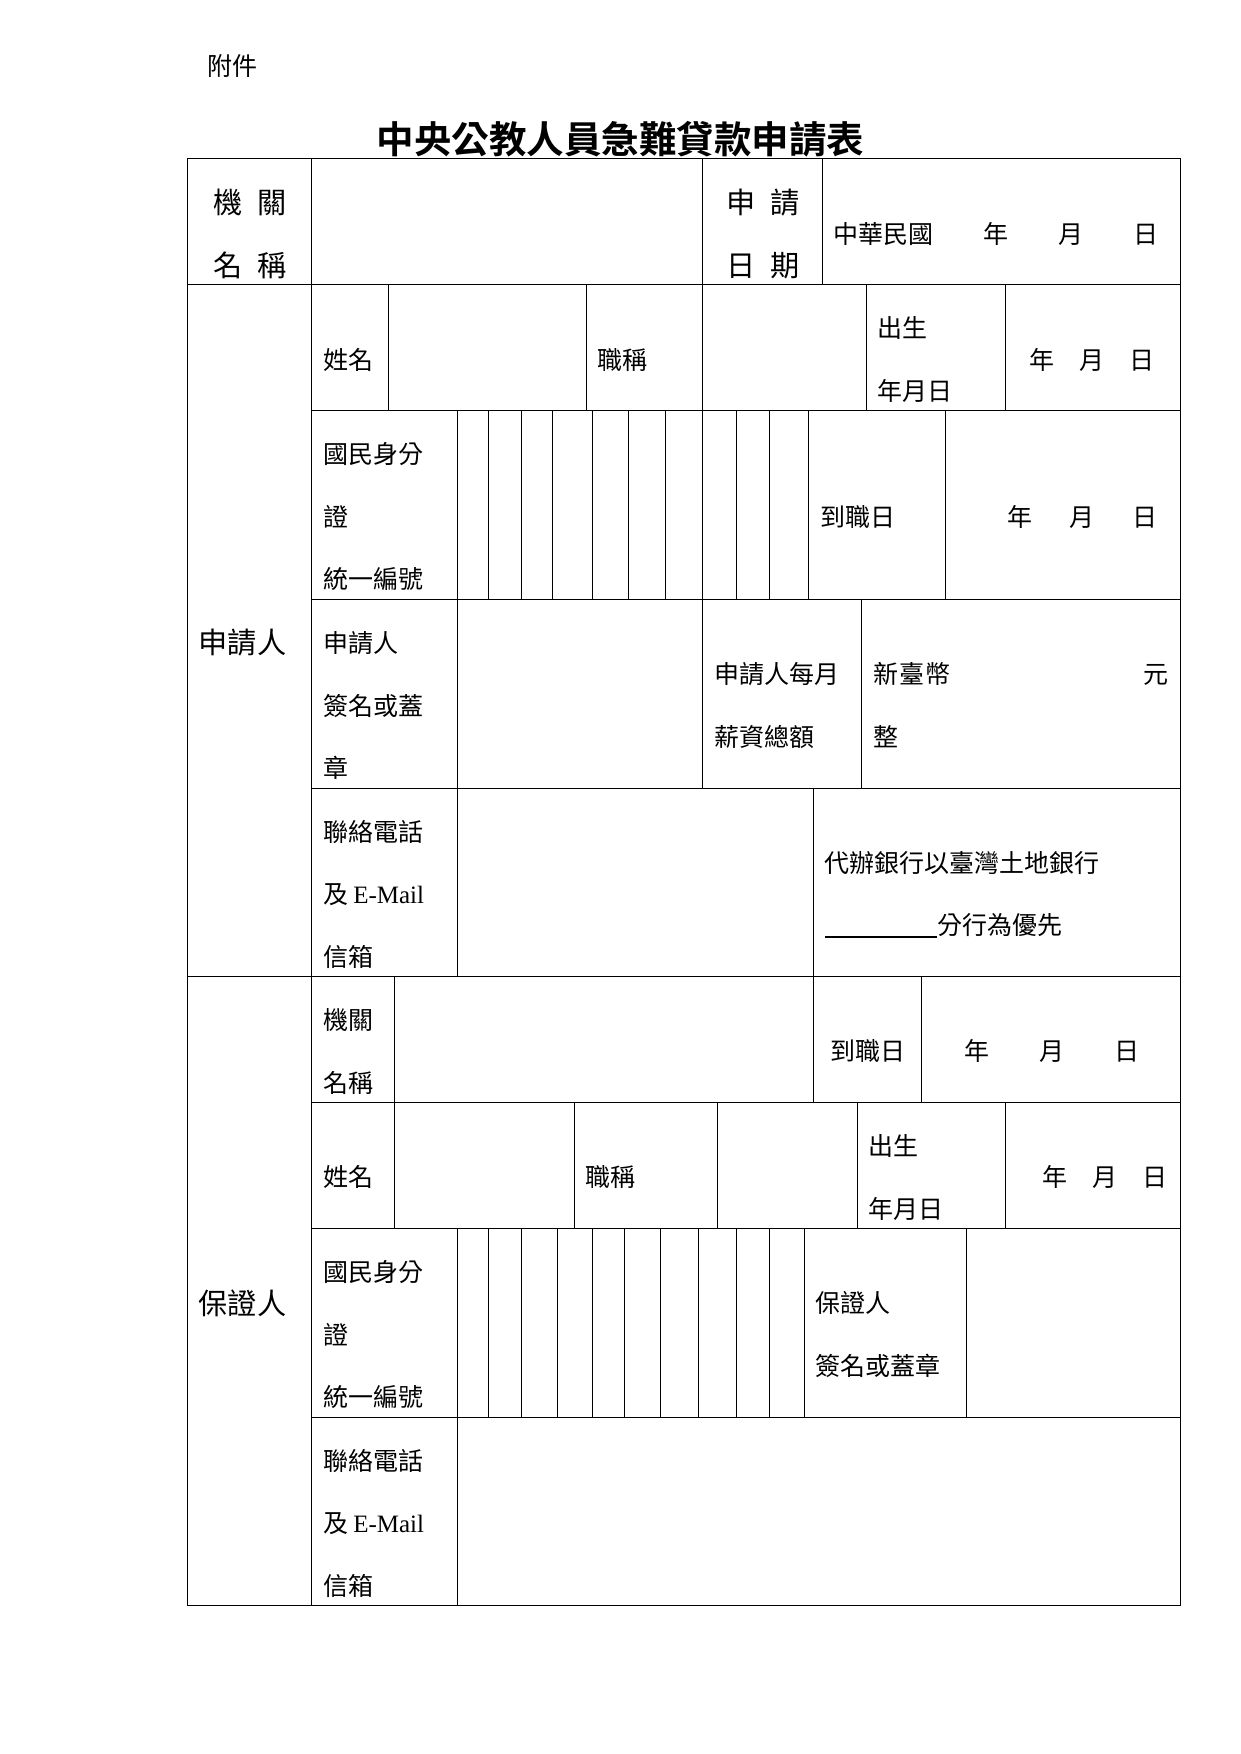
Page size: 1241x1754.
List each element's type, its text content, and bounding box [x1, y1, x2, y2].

table_cell 姓名 [312, 285, 388, 410]
table_cell [458, 1229, 488, 1417]
table_cell 職稱 [575, 1103, 717, 1228]
table_cell [389, 285, 586, 410]
table_cell 申請人 簽名或蓋章 [312, 600, 457, 787]
text 中央公教人員急難貸款申請表 [187, 96, 1053, 158]
table_cell [458, 789, 813, 976]
table_cell 代辦銀行以臺灣土地銀行 分行為優先 [814, 789, 1180, 976]
table_cell 聯絡電話及E-Mail信箱 [312, 789, 457, 976]
table_cell [489, 1229, 521, 1417]
table_cell 申請人 [188, 285, 311, 976]
table_cell 聯絡電話及E-Mail信箱 [312, 1418, 457, 1605]
text 附件 [207, 47, 284, 83]
table_cell [666, 411, 702, 599]
table_cell [458, 600, 702, 787]
table_cell [770, 411, 808, 599]
table_cell [458, 1418, 1180, 1605]
table_cell 出生 年月日 [867, 285, 1005, 410]
table_cell 姓名 [312, 1103, 394, 1228]
table_cell [522, 411, 552, 599]
table_header 申 請 日 期 [703, 159, 822, 284]
table_cell [458, 411, 488, 599]
table_cell 年 月 日 [946, 411, 1180, 599]
text [192, 39, 299, 92]
table_cell [661, 1229, 698, 1417]
table_cell [737, 1229, 769, 1417]
table_cell 到職日 [814, 977, 921, 1102]
table_cell 保證人 簽名或蓋章 [805, 1229, 966, 1417]
table_cell 年 月 日 [922, 977, 1180, 1102]
table_cell [629, 411, 665, 599]
table_header [312, 159, 702, 284]
table_cell [593, 1229, 624, 1417]
table_cell [593, 411, 628, 599]
table_cell [703, 285, 866, 410]
table_cell [737, 411, 769, 599]
table_cell 國民身分證 統一編號 [312, 411, 457, 599]
table_cell [703, 411, 736, 599]
table_cell 機關名稱 [312, 977, 394, 1102]
table_cell 年 月 日 [1006, 1103, 1180, 1228]
table_header 機 關 名 稱 [188, 159, 311, 284]
table_cell 出生 年月日 [858, 1103, 1005, 1228]
table_cell 保證人 [188, 977, 311, 1605]
table_cell [625, 1229, 660, 1417]
table_cell [718, 1103, 857, 1228]
table_cell 國民身分證 統一編號 [312, 1229, 457, 1417]
table_cell [395, 977, 813, 1102]
table_cell 年 月 日 [1006, 285, 1180, 410]
table_cell 申請人每月薪資總額 [703, 600, 861, 787]
table_cell [558, 1229, 592, 1417]
table_cell [699, 1229, 736, 1417]
table_header 中華民國 年 月 日 [823, 159, 1180, 284]
table_cell [489, 411, 521, 599]
table_cell 到職日 [809, 411, 945, 599]
table_cell [395, 1103, 574, 1228]
table_cell [770, 1229, 804, 1417]
table_cell 新臺幣 元整 [862, 600, 1180, 787]
table_cell [967, 1229, 1180, 1417]
table_cell 職稱 [587, 285, 702, 410]
table_cell [553, 411, 592, 599]
table_cell [522, 1229, 557, 1417]
